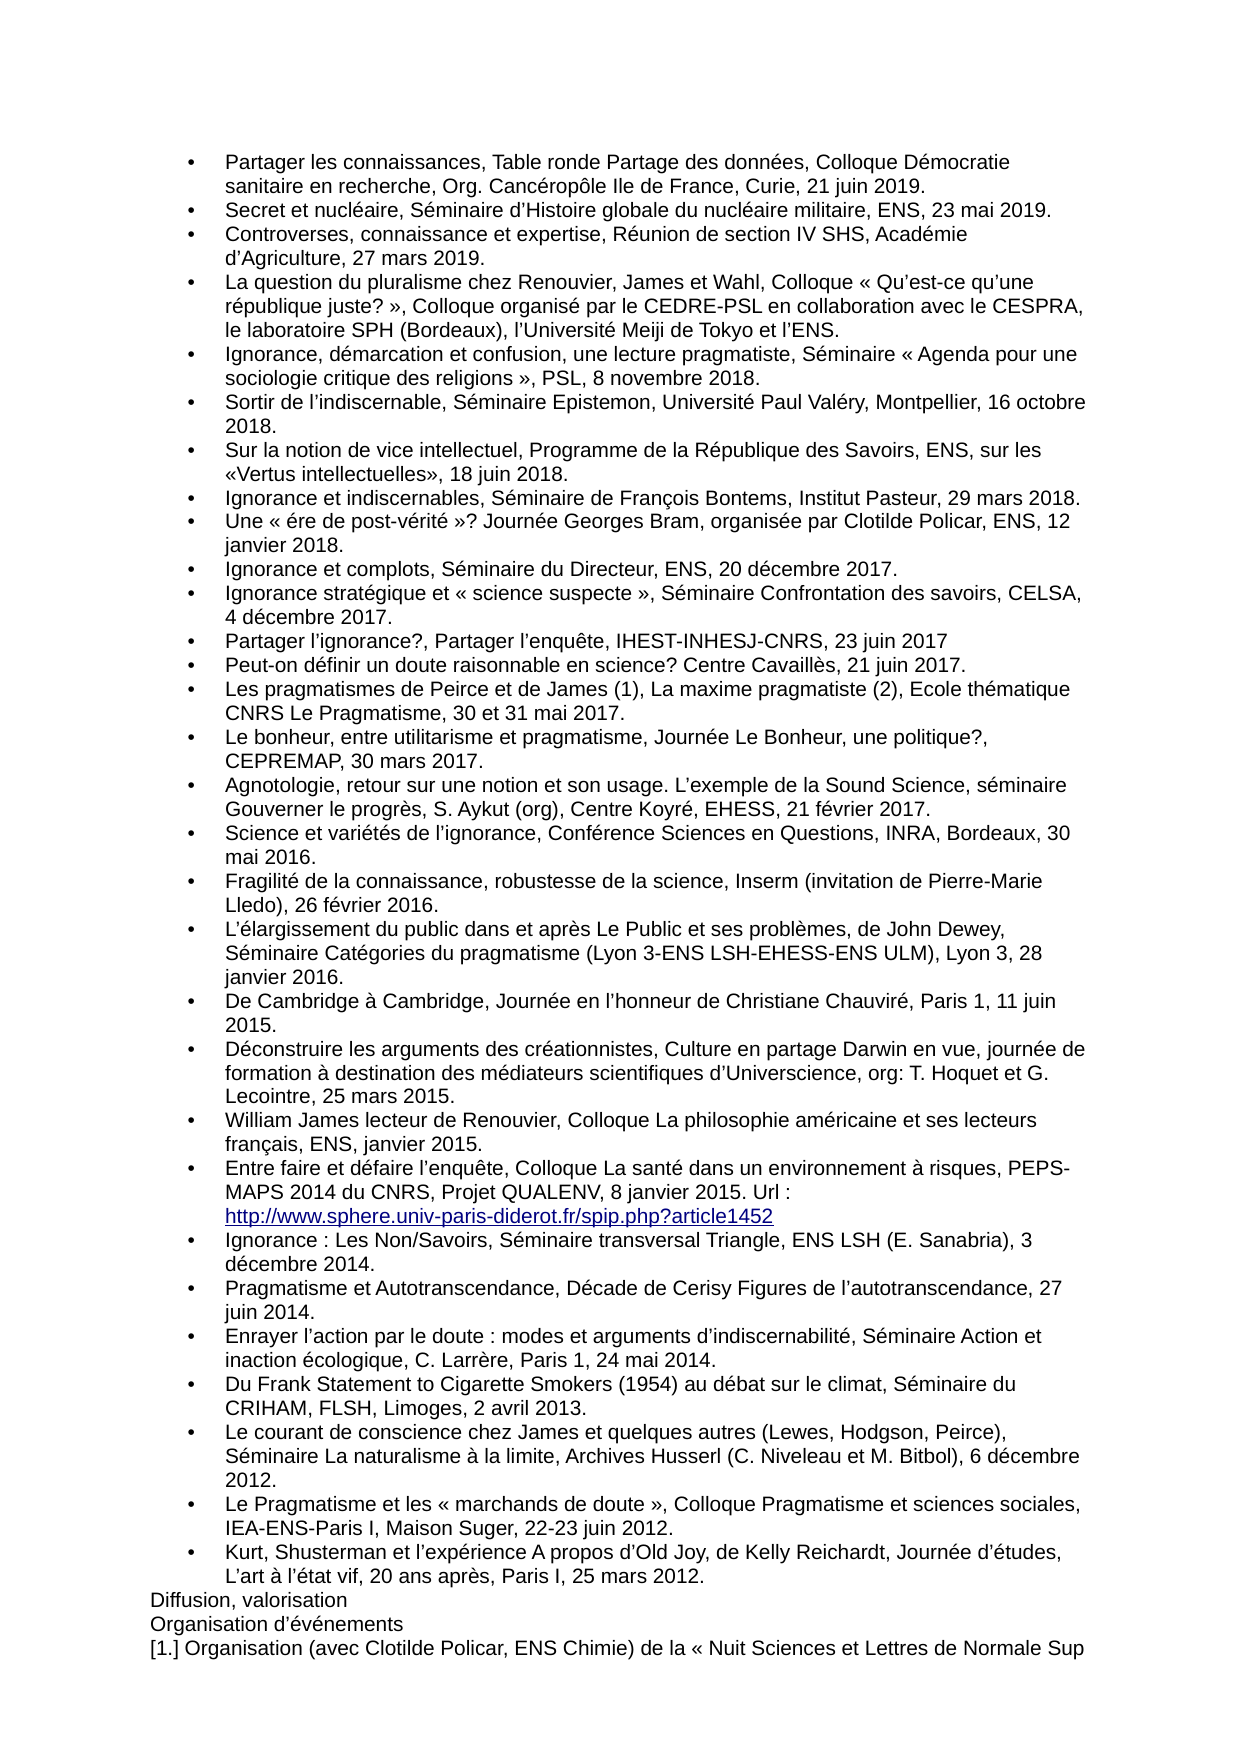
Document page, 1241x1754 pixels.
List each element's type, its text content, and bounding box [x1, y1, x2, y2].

list Ignorance et indiscernables, Séminaire de François Bontems, Institut Pasteur, 29 mars 2018. [187, 485, 1090, 509]
list Ignorance : Les Non/Savoirs, Séminaire transversal Triangle, ENS LSH (E. Sanabria), 3 décembre 2014. [187, 1228, 1090, 1276]
list Entre faire et défaire l’enquête, Colloque La santé dans un environnement à risques, PEPS-MAPS 2014 du CNRS, Projet QUALENV, 8 janvier 2015. Url : [187, 1156, 1090, 1204]
list Les pragmatismes de Peirce et de James (1), La maxime pragmatiste (2), Ecole thématique CNRS Le Pragmatisme, 30 et 31 mai 2017. [187, 677, 1090, 725]
list Secret et nucléaire, Séminaire d’Histoire globale du nucléaire militaire, ENS, 23 mai 2019. [187, 198, 1090, 222]
list Le Pragmatisme et les « marchands de doute », Colloque Pragmatisme et sciences sociales, IEA-ENS-Paris I, Maison Suger, 22-23 juin 2012. [187, 1492, 1090, 1539]
subtitle Diffusion, valorisation [150, 1587, 1090, 1611]
list Sur la notion de vice intellectuel, Programme de la République des Savoirs, ENS, sur les «Vertus intellectuelles», 18 juin 2018. [187, 437, 1090, 485]
list De Cambridge à Cambridge, Journée en l’honneur de Christiane Chauviré, Paris 1, 11 juin 2015. [187, 988, 1090, 1036]
list Kurt, Shusterman et l’expérience A propos d’Old Joy, de Kelly Reichardt, Journée d’études, L’art à l’état vif, 20 ans après, Paris I, 25 mars 2012. [187, 1539, 1090, 1587]
list Sortir de l’indiscernable, Séminaire Epistemon, Université Paul Valéry, Montpellier, 16 octobre 2018. [187, 389, 1090, 437]
list Partager l’ignorance?, Partager l’enquête, IHEST-INHESJ-CNRS, 23 juin 2017 [187, 629, 1090, 653]
list Enrayer l’action par le doute : modes et arguments d’indiscernabilité, Séminaire Action et inaction écologique, C. Larrère, Paris 1, 24 mai 2014. [187, 1324, 1090, 1372]
list Ignorance stratégique et « science suspecte », Séminaire Confrontation des savoirs, CELSA, 4 décembre 2017. [187, 581, 1090, 629]
list Le bonheur, entre utilitarisme et pragmatisme, Journée Le Bonheur, une politique?, CEPREMAP, 30 mars 2017. [187, 725, 1090, 773]
list William James lecteur de Renouvier, Colloque La philosophie américaine et ses lecteurs français, ENS, janvier 2015. [187, 1108, 1090, 1156]
list Peut-on définir un doute raisonnable en science? Centre Cavaillès, 21 juin 2017. [187, 653, 1090, 677]
list Du Frank Statement to Cigarette Smokers (1954) au débat sur le climat, Séminaire du CRIHAM, FLSH, Limoges, 2 avril 2013. [187, 1372, 1090, 1420]
list http://www.sphere.univ-paris-diderot.fr/spip.php?article1452 [187, 1204, 1090, 1228]
list Ignorance et complots, Séminaire du Directeur, ENS, 20 décembre 2017. [187, 557, 1090, 581]
list Partager les connaissances, Table ronde Partage des données, Colloque Démocratie sanitaire en recherche, Org. Cancéropôle Ile de France, Curie, 21 juin 2019. [187, 150, 1090, 198]
list Agnotologie, retour sur une notion et son usage. L’exemple de la Sound Science, séminaire Gouverner le progrès, S. Aykut (org), Centre Koyré, EHESS, 21 février 2017. [187, 773, 1090, 821]
list Controverses, connaissance et expertise, Réunion de section IV SHS, Académie d’Agriculture, 27 mars 2019. [187, 222, 1090, 270]
list La question du pluralisme chez Renouvier, James et Wahl, Colloque « Qu’est-ce qu’une république juste? », Colloque organisé par le CEDRE-PSL en collaboration avec le CESPRA, le laboratoire SPH (Bordeaux), l’Université Meiji de Tokyo et l’ENS. [187, 270, 1090, 342]
list Pragmatisme et Autotranscendance, Décade de Cerisy Figures de l’autotranscendance, 27 juin 2014. [187, 1276, 1090, 1324]
list Une « ére de post-vérité »? Journée Georges Bram, organisée par Clotilde Policar, ENS, 12 janvier 2018. [187, 509, 1090, 557]
list Science et variétés de l’ignorance, Conférence Sciences en Questions, INRA, Bordeaux, 30 mai 2016. [187, 821, 1090, 869]
list Ignorance, démarcation et confusion, une lecture pragmatiste, Séminaire « Agenda pour une sociologie critique des religions », PSL, 8 novembre 2018. [187, 342, 1090, 389]
list L’élargissement du public dans et après Le Public et ses problèmes, de John Dewey, Séminaire Catégories du pragmatisme (Lyon 3-ENS LSH-EHESS-ENS ULM), Lyon 3, 28 janvier 2016. [187, 917, 1090, 988]
text [1.] Organisation (avec Clotilde Policar, ENS Chimie) de la « Nuit Sciences et Lettres de Normale Sup [150, 1635, 1090, 1659]
list Déconstruire les arguments des créationnistes, Culture en partage Darwin en vue, journée de formation à destination des médiateurs scientifiques d’Universcience, org: T. Hoquet et G. Lecointre, 25 mars 2015. [187, 1036, 1090, 1108]
subtitle Organisation d’événements [150, 1611, 1090, 1635]
list Fragilité de la connaissance, robustesse de la science, Inserm (invitation de Pierre-Marie Lledo), 26 février 2016. [187, 869, 1090, 917]
list Le courant de conscience chez James et quelques autres (Lewes, Hodgson, Peirce), Séminaire La naturalisme à la limite, Archives Husserl (C. Niveleau et M. Bitbol), 6 décembre 2012. [187, 1420, 1090, 1492]
